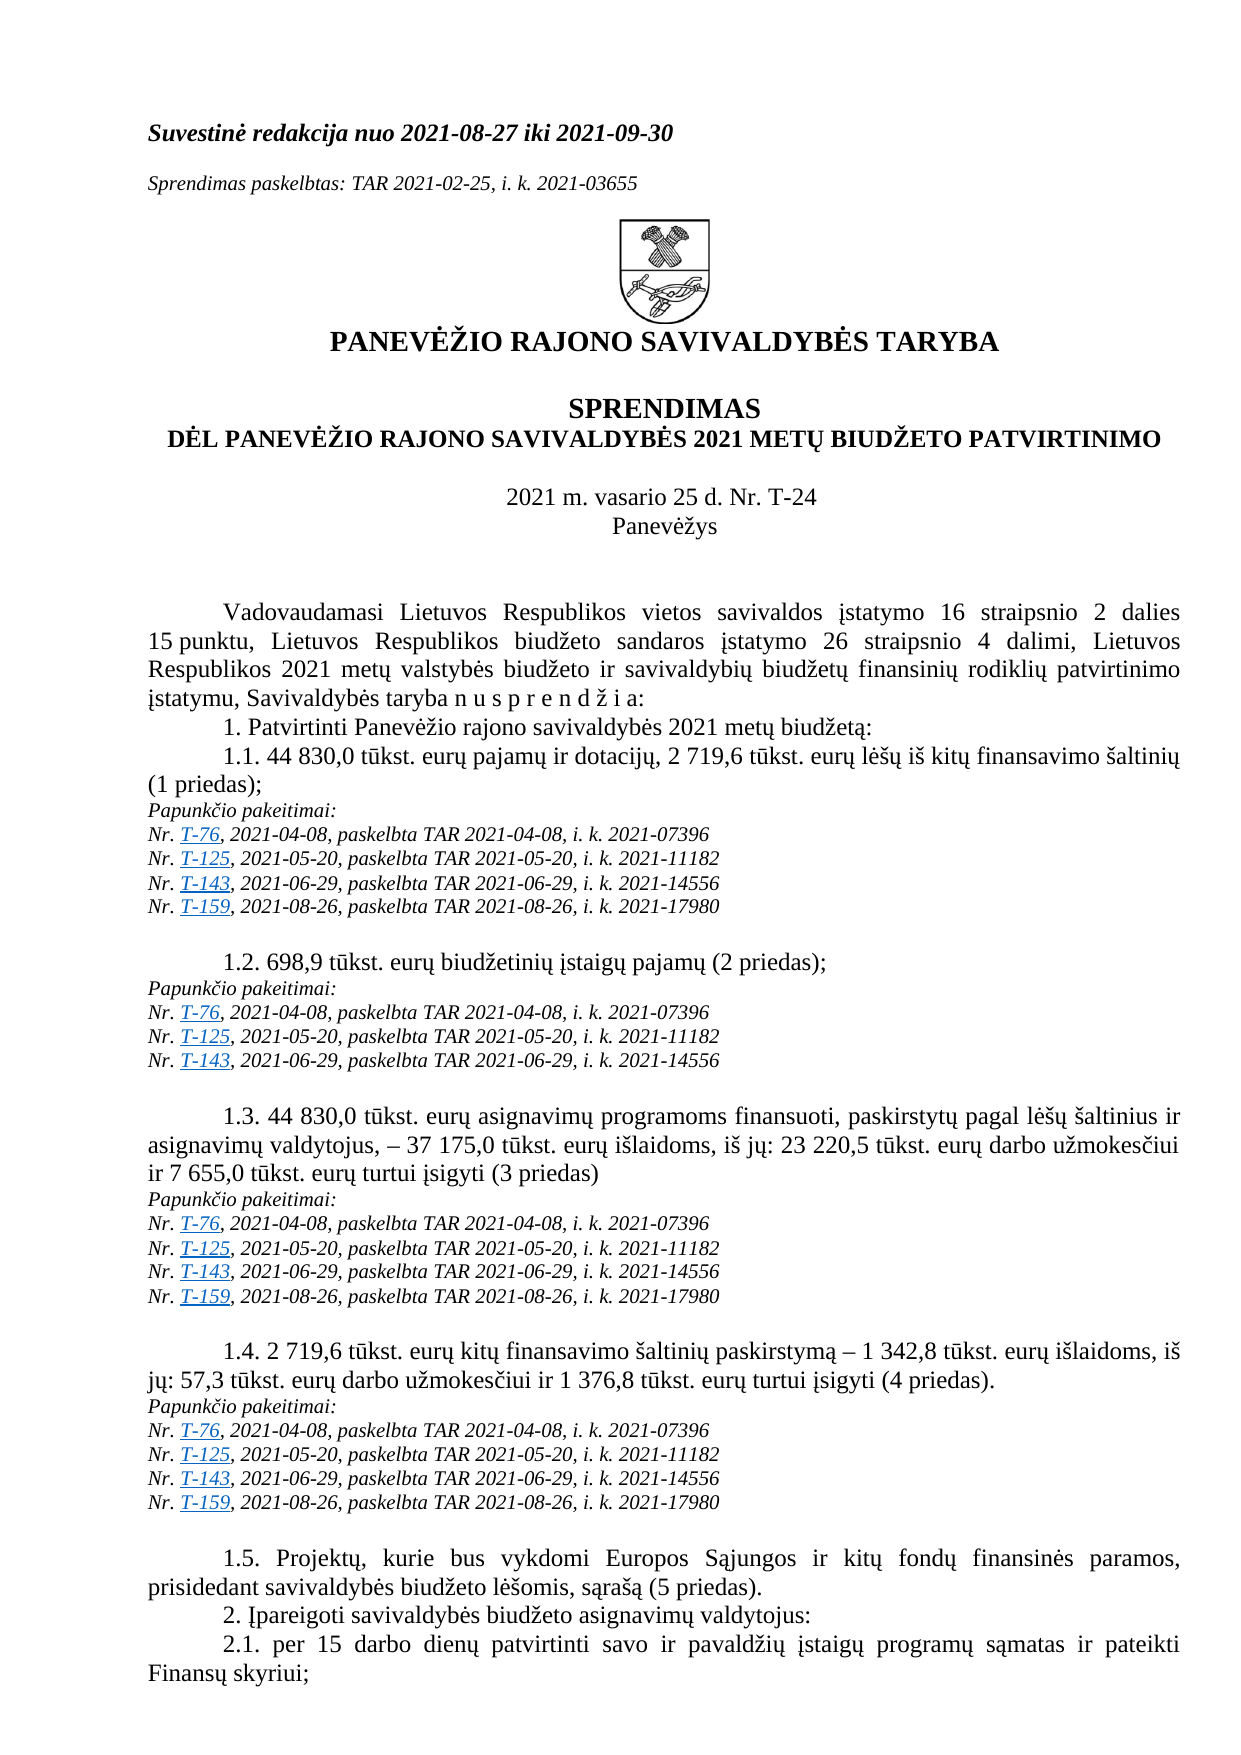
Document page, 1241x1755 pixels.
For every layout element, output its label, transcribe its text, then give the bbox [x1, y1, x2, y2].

text Nr. T-125, 2021-05-20, paskelbta TAR 2021-05-20, i. k. 2021-11182 [148, 1235, 1181, 1259]
text Papunkčio pakeitimai: [148, 1187, 1181, 1211]
text Sprendimas paskelbtas: TAR 2021-02-25, i. k. 2021-03655 [148, 171, 1181, 195]
text Papunkčio pakeitimai: [148, 1394, 1181, 1418]
text Nr. T-125, 2021-05-20, paskelbta TAR 2021-05-20, i. k. 2021-11182 [148, 1442, 1181, 1466]
text 2021 m. vasario 25 d. Nr. T-24 [148, 482, 1181, 511]
text Suvestinė redakcija nuo 2021-08-27 iki 2021-09-30 [148, 118, 1181, 147]
text Papunkčio pakeitimai: [148, 976, 1181, 1000]
text Nr. T-143, 2021-06-29, paskelbta TAR 2021-06-29, i. k. 2021-14556 [148, 1048, 1181, 1072]
text 2.1. per 15 darbo dienų patvirtinti savo ir pavaldžių įstaigų programų sąmatas ir pateikti Finansų skyriui; [148, 1629, 1181, 1687]
text Nr. T-159, 2021-08-26, paskelbta TAR 2021-08-26, i. k. 2021-17980 [148, 894, 1181, 918]
text Nr. T-125, 2021-05-20, paskelbta TAR 2021-05-20, i. k. 2021-11182 [148, 1024, 1181, 1048]
text SPRENDIMAS [148, 391, 1181, 424]
text Nr. T-143, 2021-06-29, paskelbta TAR 2021-06-29, i. k. 2021-14556 [148, 1466, 1181, 1490]
text Nr. T-143, 2021-06-29, paskelbta TAR 2021-06-29, i. k. 2021-14556 [148, 1259, 1181, 1283]
text Nr. T-125, 2021-05-20, paskelbta TAR 2021-05-20, i. k. 2021-11182 [148, 846, 1181, 870]
text Nr. T-76, 2021-04-08, paskelbta TAR 2021-04-08, i. k. 2021-07396 [148, 1418, 1181, 1442]
text Nr. T-76, 2021-04-08, paskelbta TAR 2021-04-08, i. k. 2021-07396 [148, 822, 1181, 846]
text Vadovaudamasi Lietuvos Respublikos vietos savivaldos įstatymo 16 straipsnio 2 dalies 15 punktu, Lietuvos Respublikos biudžeto sandaros įstatymo 26 straipsnio 4 dalimi, Lietuvos Respublikos 2021 metų valstybės biudžeto ir savivaldybių biudžetų finansinių rodiklių patvirtinimo įstatymu, Savivaldybės taryba n u s p r e n d ž i a: [148, 597, 1181, 712]
text 1.5. Projektų, kurie bus vykdomi Europos Sąjungos ir kitų fondų finansinės paramos, prisidedant savivaldybės biudžeto lėšomis, sąrašą (5 priedas). [148, 1543, 1181, 1600]
text 1. Patvirtinti Panevėžio rajono savivaldybės 2021 metų biudžetą: [148, 712, 1181, 741]
text 1.3. 44 830,0 tūkst. eurų asignavimų programoms finansuoti, paskirstytų pagal lėšų šaltinius ir asignavimų valdytojus, – 37 175,0 tūkst. eurų išlaidoms, iš jų: 23 220,5 tūkst. eurų darbo užmokesčiui ir 7 655,0 tūkst. eurų turtui įsigyti (3 priedas) [148, 1101, 1181, 1187]
text Nr. T-159, 2021-08-26, paskelbta TAR 2021-08-26, i. k. 2021-17980 [148, 1283, 1181, 1308]
text Nr. T-76, 2021-04-08, paskelbta TAR 2021-04-08, i. k. 2021-07396 [148, 1000, 1181, 1024]
text 2. Įpareigoti savivaldybės biudžeto asignavimų valdytojus: [148, 1600, 1181, 1629]
text 1.2. 698,9 tūkst. eurų biudžetinių įstaigų pajamų (2 priedas); [148, 947, 1181, 976]
text Nr. T-159, 2021-08-26, paskelbta TAR 2021-08-26, i. k. 2021-17980 [148, 1490, 1181, 1514]
text 1.4. 2 719,6 tūkst. eurų kitų finansavimo šaltinių paskirstymą – 1 342,8 tūkst. eurų išlaidoms, iš jų: 57,3 tūkst. eurų darbo užmokesčiui ir 1 376,8 tūkst. eurų turtui įsigyti (4 priedas). [148, 1336, 1181, 1394]
text 1.1. 44 830,0 tūkst. eurų pajamų ir dotacijų, 2 719,6 tūkst. eurų lėšų iš kitų finansavimo šaltinių (1 priedas); [148, 741, 1181, 798]
text PANEVĖŽIO RAJONO SAVIVALDYBĖS TARYBA [148, 324, 1181, 357]
text Papunkčio pakeitimai: [148, 798, 1181, 822]
text Nr. T-76, 2021-04-08, paskelbta TAR 2021-04-08, i. k. 2021-07396 [148, 1211, 1181, 1235]
text DĖL PANEVĖŽIO RAJONO SAVIVALDYBĖS 2021 METŲ BIUDŽETO PATVIRTINIMO [148, 424, 1181, 453]
text Panevėžys [148, 511, 1181, 539]
text Nr. T-143, 2021-06-29, paskelbta TAR 2021-06-29, i. k. 2021-14556 [148, 870, 1181, 894]
